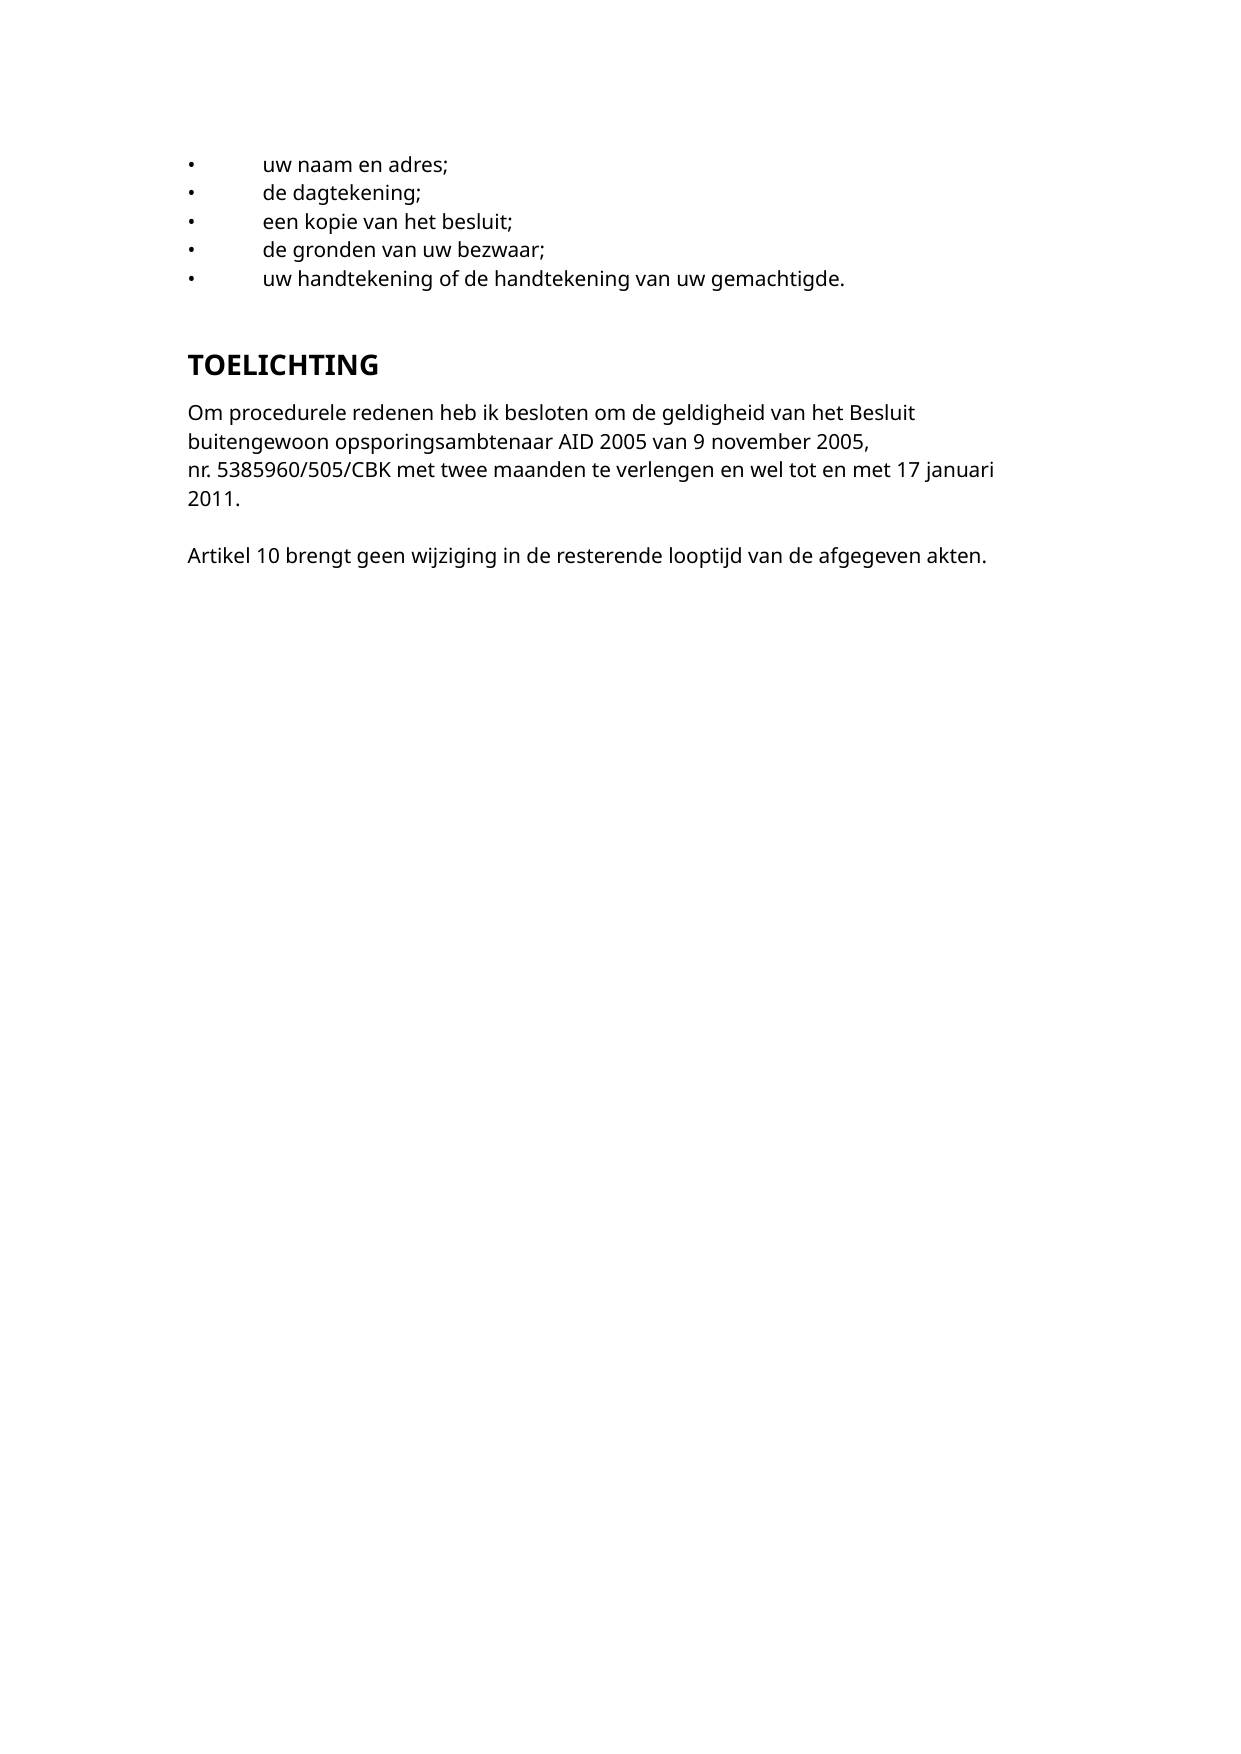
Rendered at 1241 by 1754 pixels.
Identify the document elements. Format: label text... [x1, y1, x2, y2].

list uw naam en adres; [187, 150, 1053, 178]
list de gronden van uw bezwaar; [187, 235, 1053, 264]
text Artikel 10 brengt geen wijziging in de resterende looptijd van de afgegeven akten. [187, 542, 1053, 570]
subtitle TOELICHTING [187, 345, 1053, 383]
list uw handtekening of de handtekening van uw gemachtigde. [187, 264, 1053, 292]
text Om procedurele redenen heb ik besloten om de geldigheid van het Besluit buitengewoon opsporingsambtenaar AID 2005 van 9 november 2005, nr. 5385960/505/CBK met twee maanden te verlengen en wel tot en met 17 januari 2011. [187, 398, 1053, 512]
list een kopie van het besluit; [187, 207, 1053, 235]
list de dagtekening; [187, 178, 1053, 207]
